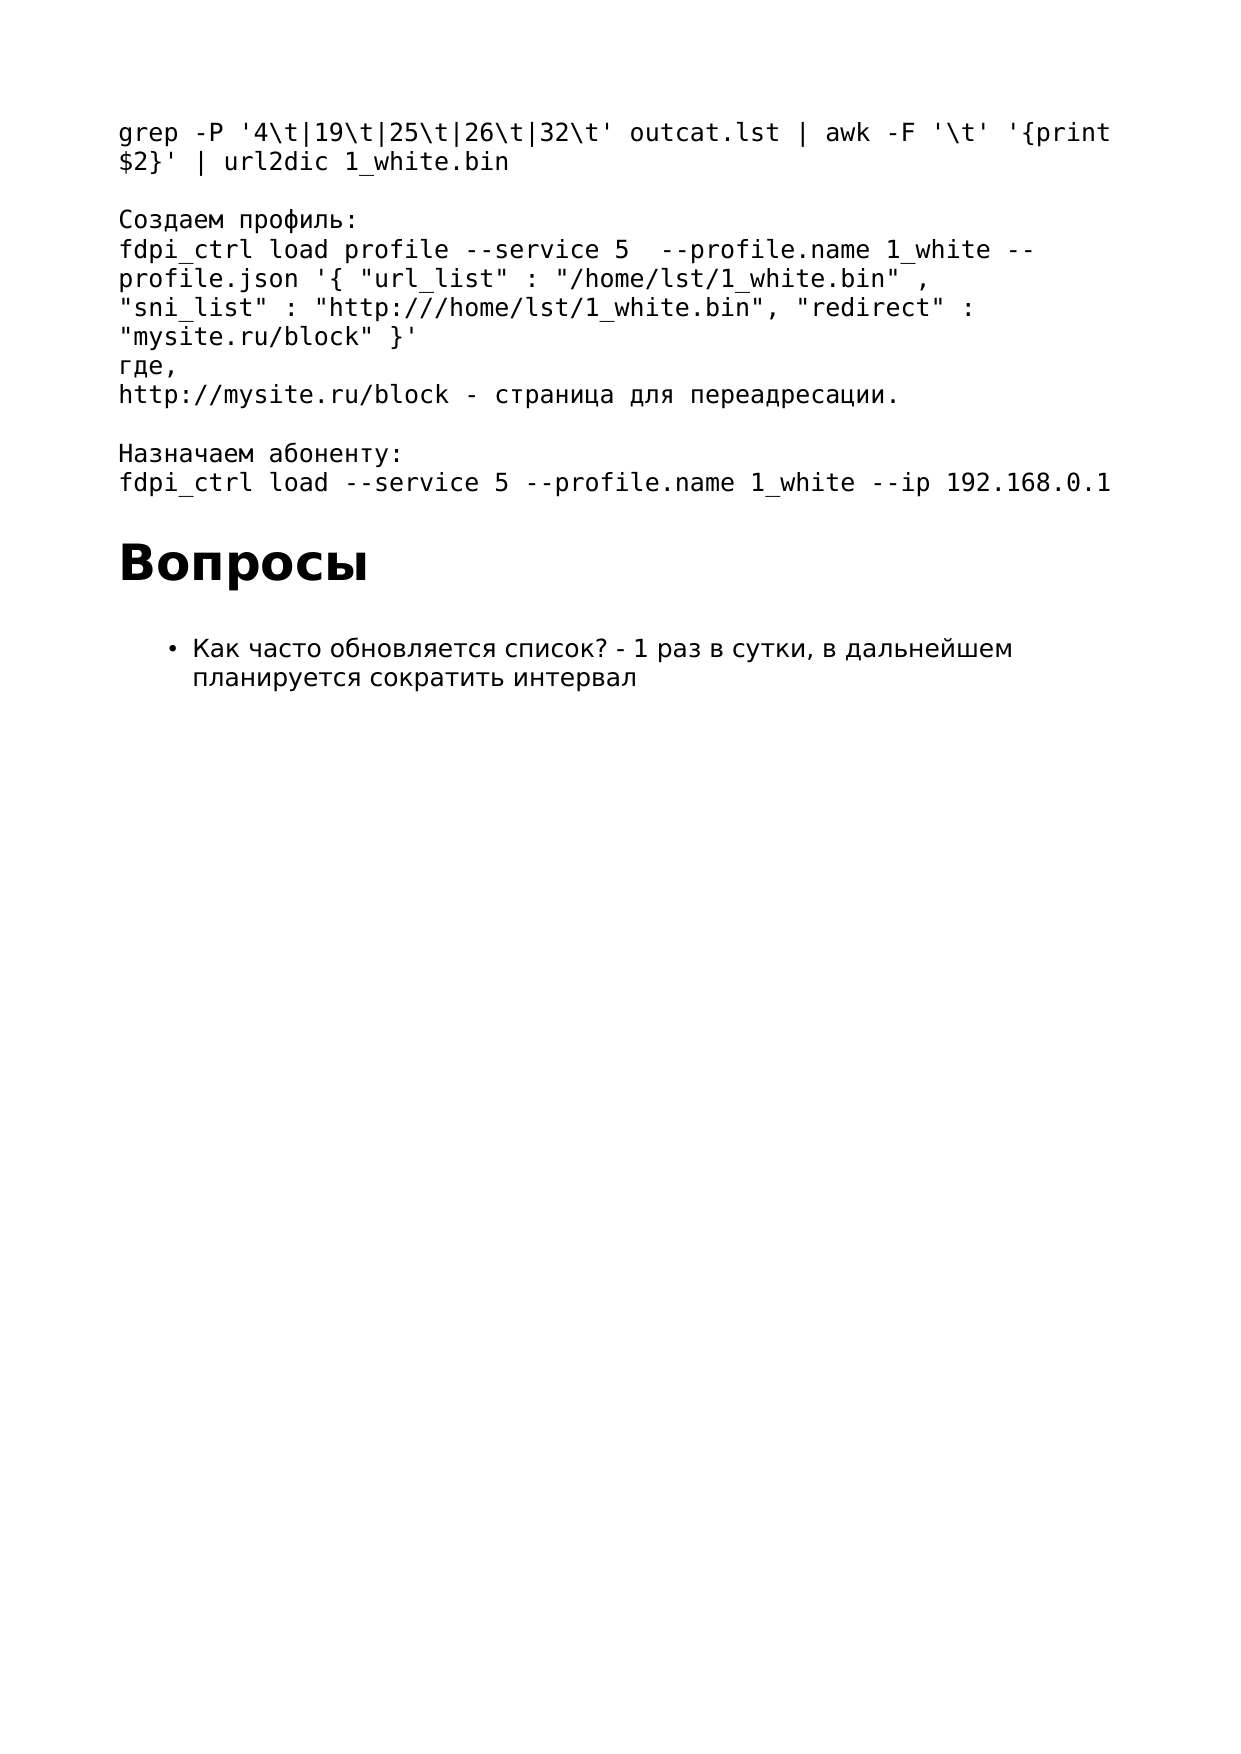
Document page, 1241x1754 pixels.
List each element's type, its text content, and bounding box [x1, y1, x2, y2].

subtitle Вопросы [118, 534, 1122, 592]
list Как часто обновляется список? - 1 раз в сутки, в дальнейшем планируется сократить интервал [177, 634, 1122, 693]
text grep -P '4\t|19\t|25\t|26\t|32\t' outcat.lst | awk -F '\t' '{print $2}' | url2dic 1_white.bin Создаем профиль: fdpi_ctrl load profile --service 5 --profile.name 1_white --profile.json '{ "url_list" : "/home/lst/1_white.bin" , "sni_list" : "http:///home/lst/1_white.bin", "redirect" : "mysite.ru/block" }' где, http://mysite.ru/block - страница для переадресации. Назначаем абоненту: fdpi_ctrl load --service 5 --profile.name 1_white --ip 192.168.0.1 [118, 118, 1122, 497]
